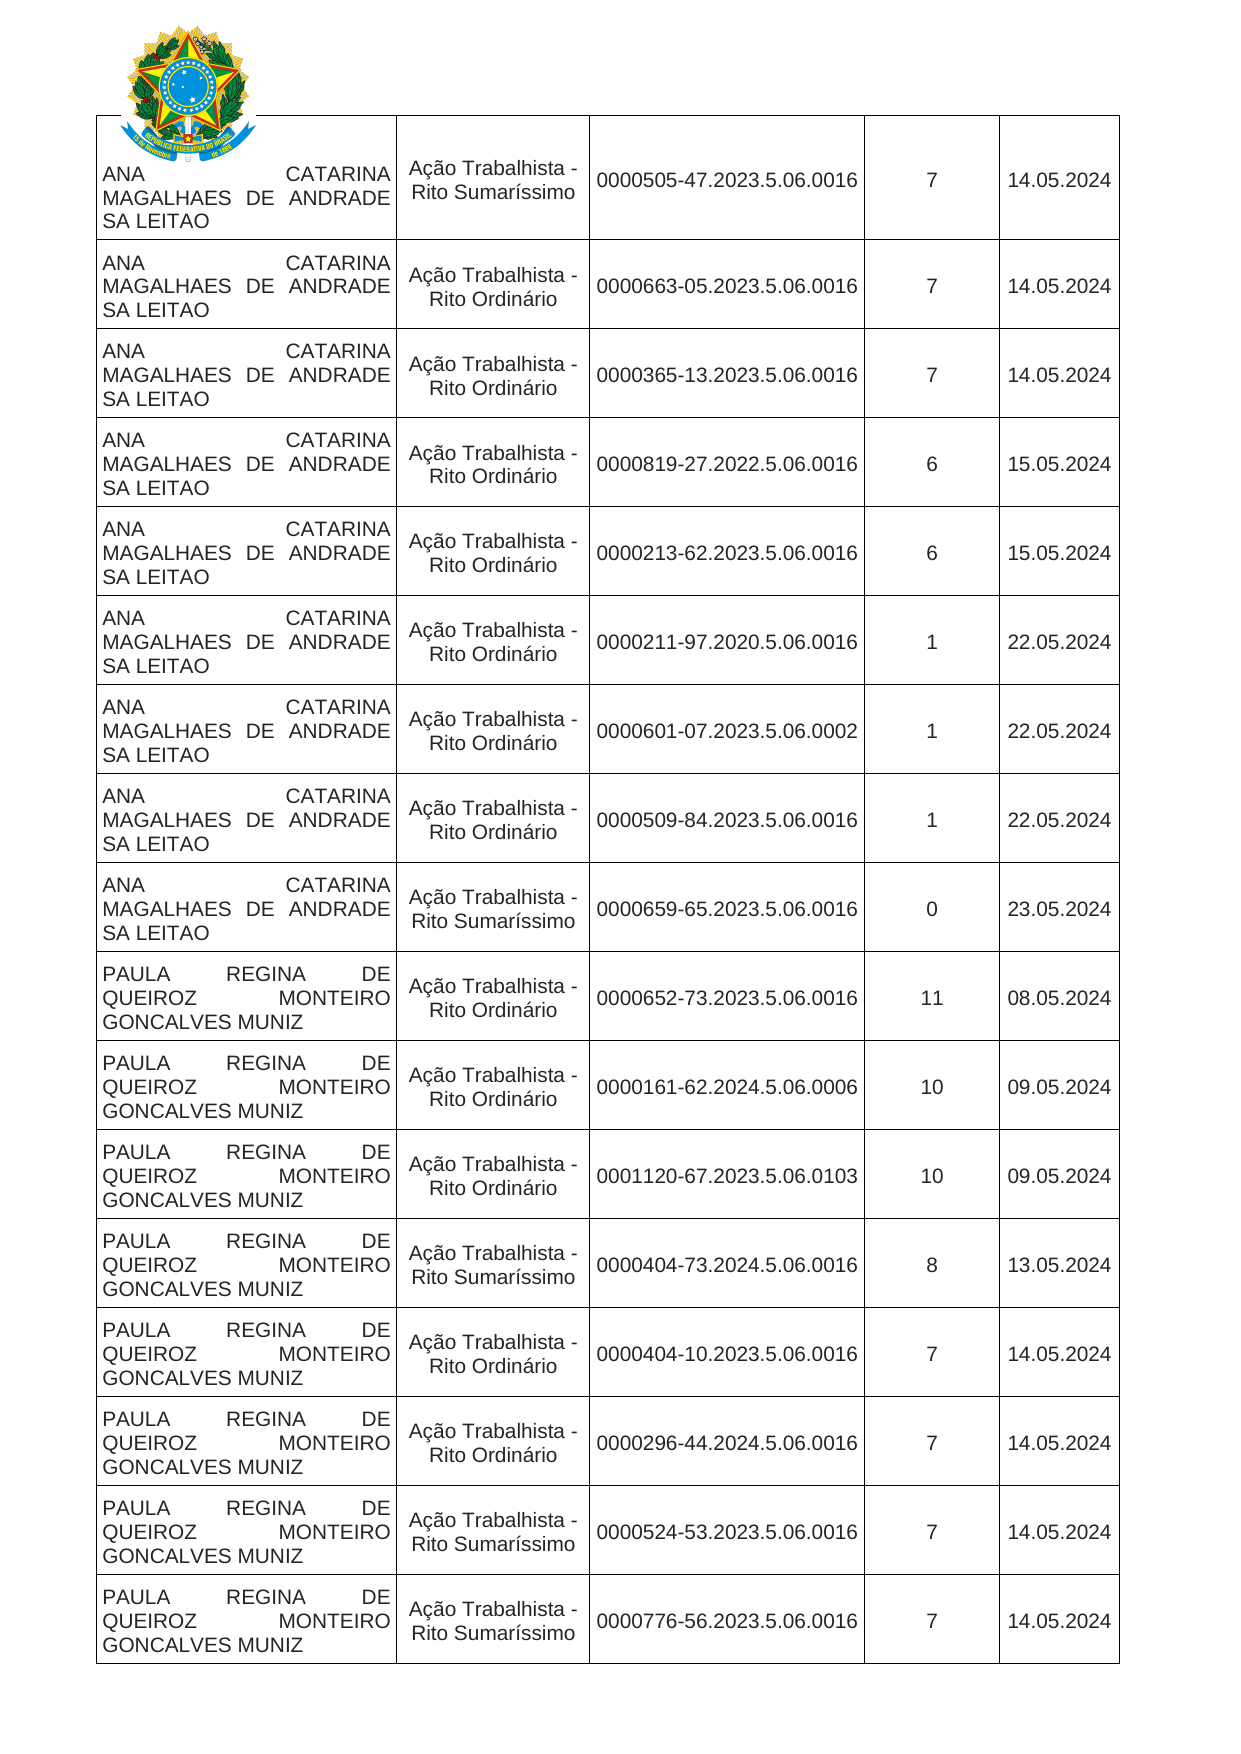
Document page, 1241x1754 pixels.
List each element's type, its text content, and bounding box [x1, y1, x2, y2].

table_cell 0000601-07.2023.5.06.0002 [590, 685, 864, 773]
table_cell 0000663-05.2023.5.06.0016 [590, 240, 864, 328]
table_cell 6 [865, 418, 999, 506]
table_cell Ação Trabalhista - Rito Ordinário [397, 596, 589, 684]
table_cell ANA CATARINA MAGALHAES DE ANDRADE SA LEITAO [97, 774, 396, 862]
table_cell 1 [865, 685, 999, 773]
table_cell 14.05.2024 [1000, 1575, 1119, 1663]
table_cell PAULA REGINA DE QUEIROZ MONTEIRO GONCALVES MUNIZ [97, 1575, 396, 1663]
table_cell 10 [865, 1041, 999, 1129]
table_cell 22.05.2024 [1000, 685, 1119, 773]
table_cell 0000404-73.2024.5.06.0016 [590, 1219, 864, 1307]
table_cell 23.05.2024 [1000, 863, 1119, 951]
table_cell Ação Trabalhista - Rito Ordinário [397, 1130, 589, 1218]
table_cell 0000659-65.2023.5.06.0016 [590, 863, 864, 951]
table_cell 1 [865, 774, 999, 862]
table_cell Ação Trabalhista - Rito Sumaríssimo [397, 116, 589, 239]
table_cell 0000211-97.2020.5.06.0016 [590, 596, 864, 684]
table_cell 22.05.2024 [1000, 596, 1119, 684]
table_cell 15.05.2024 [1000, 418, 1119, 506]
table_cell Ação Trabalhista - Rito Sumaríssimo [397, 1486, 589, 1574]
table_cell 7 [865, 116, 999, 239]
table_cell Ação Trabalhista - Rito Sumaríssimo [397, 863, 589, 951]
table_cell Ação Trabalhista - Rito Ordinário [397, 685, 589, 773]
table_cell PAULA REGINA DE QUEIROZ MONTEIRO GONCALVES MUNIZ [97, 1041, 396, 1129]
table_cell 14.05.2024 [1000, 116, 1119, 239]
table_cell 09.05.2024 [1000, 1041, 1119, 1129]
table_cell PAULA REGINA DE QUEIROZ MONTEIRO GONCALVES MUNIZ [97, 1486, 396, 1574]
table_cell 0000296-44.2024.5.06.0016 [590, 1397, 864, 1485]
table_cell Ação Trabalhista - Rito Sumaríssimo [397, 1219, 589, 1307]
table_cell Ação Trabalhista - Rito Ordinário [397, 418, 589, 506]
table_cell PAULA REGINA DE QUEIROZ MONTEIRO GONCALVES MUNIZ [97, 1308, 396, 1396]
table_cell 7 [865, 329, 999, 417]
table_cell Ação Trabalhista - Rito Ordinário [397, 1308, 589, 1396]
table_cell 0000652-73.2023.5.06.0016 [590, 952, 864, 1040]
table_cell 22.05.2024 [1000, 774, 1119, 862]
table_cell PAULA REGINA DE QUEIROZ MONTEIRO GONCALVES MUNIZ [97, 952, 396, 1040]
table_cell 0000819-27.2022.5.06.0016 [590, 418, 864, 506]
table_cell ANA CATARINA MAGALHAES DE ANDRADE SA LEITAO [97, 329, 396, 417]
table_cell 0 [865, 863, 999, 951]
table_cell Ação Trabalhista - Rito Ordinário [397, 774, 589, 862]
table_cell 0001120-67.2023.5.06.0103 [590, 1130, 864, 1218]
table_cell ANA CATARINA MAGALHAES DE ANDRADE SA LEITAO [97, 240, 396, 328]
table_cell Ação Trabalhista - Rito Ordinário [397, 1397, 589, 1485]
table_cell PAULA REGINA DE QUEIROZ MONTEIRO GONCALVES MUNIZ [97, 1130, 396, 1218]
table_cell 08.05.2024 [1000, 952, 1119, 1040]
table_cell 7 [865, 1308, 999, 1396]
table_cell Ação Trabalhista - Rito Ordinário [397, 507, 589, 595]
table_cell ANA CATARINA MAGALHAES DE ANDRADE SA LEITAO [97, 507, 396, 595]
table_cell ANA CATARINA MAGALHAES DE ANDRADE SA LEITAO [97, 685, 396, 773]
table_cell 13.05.2024 [1000, 1219, 1119, 1307]
table_cell 14.05.2024 [1000, 1308, 1119, 1396]
table_cell 0000776-56.2023.5.06.0016 [590, 1575, 864, 1663]
table_cell ANA CATARINA MAGALHAES DE ANDRADE SA LEITAO [97, 418, 396, 506]
table_cell 8 [865, 1219, 999, 1307]
table_cell 7 [865, 1486, 999, 1574]
table_cell ANA CATARINA MAGALHAES DE ANDRADE SA LEITAO [97, 116, 396, 239]
table_cell 11 [865, 952, 999, 1040]
table_cell 0000213-62.2023.5.06.0016 [590, 507, 864, 595]
table_cell ANA CATARINA MAGALHAES DE ANDRADE SA LEITAO [97, 596, 396, 684]
table_cell 7 [865, 240, 999, 328]
table_cell PAULA REGINA DE QUEIROZ MONTEIRO GONCALVES MUNIZ [97, 1397, 396, 1485]
table_cell 0000365-13.2023.5.06.0016 [590, 329, 864, 417]
table_cell Ação Trabalhista - Rito Ordinário [397, 952, 589, 1040]
table_cell 14.05.2024 [1000, 329, 1119, 417]
table_cell 14.05.2024 [1000, 1486, 1119, 1574]
table_cell 0000509-84.2023.5.06.0016 [590, 774, 864, 862]
table_cell Ação Trabalhista - Rito Ordinário [397, 1041, 589, 1129]
table_cell Ação Trabalhista - Rito Sumaríssimo [397, 1575, 589, 1663]
table_cell 09.05.2024 [1000, 1130, 1119, 1218]
table_cell PAULA REGINA DE QUEIROZ MONTEIRO GONCALVES MUNIZ [97, 1219, 396, 1307]
table_cell 15.05.2024 [1000, 507, 1119, 595]
table_cell 6 [865, 507, 999, 595]
table_cell 14.05.2024 [1000, 1397, 1119, 1485]
table_cell ANA CATARINA MAGALHAES DE ANDRADE SA LEITAO [97, 863, 396, 951]
table_cell 0000524-53.2023.5.06.0016 [590, 1486, 864, 1574]
table_cell 0000505-47.2023.5.06.0016 [590, 116, 864, 239]
table_cell 0000404-10.2023.5.06.0016 [590, 1308, 864, 1396]
table_cell 0000161-62.2024.5.06.0006 [590, 1041, 864, 1129]
table_cell 1 [865, 596, 999, 684]
table_cell 14.05.2024 [1000, 240, 1119, 328]
table_cell 7 [865, 1575, 999, 1663]
table_cell 7 [865, 1397, 999, 1485]
table_cell Ação Trabalhista - Rito Ordinário [397, 240, 589, 328]
table_cell Ação Trabalhista - Rito Ordinário [397, 329, 589, 417]
table_cell 10 [865, 1130, 999, 1218]
